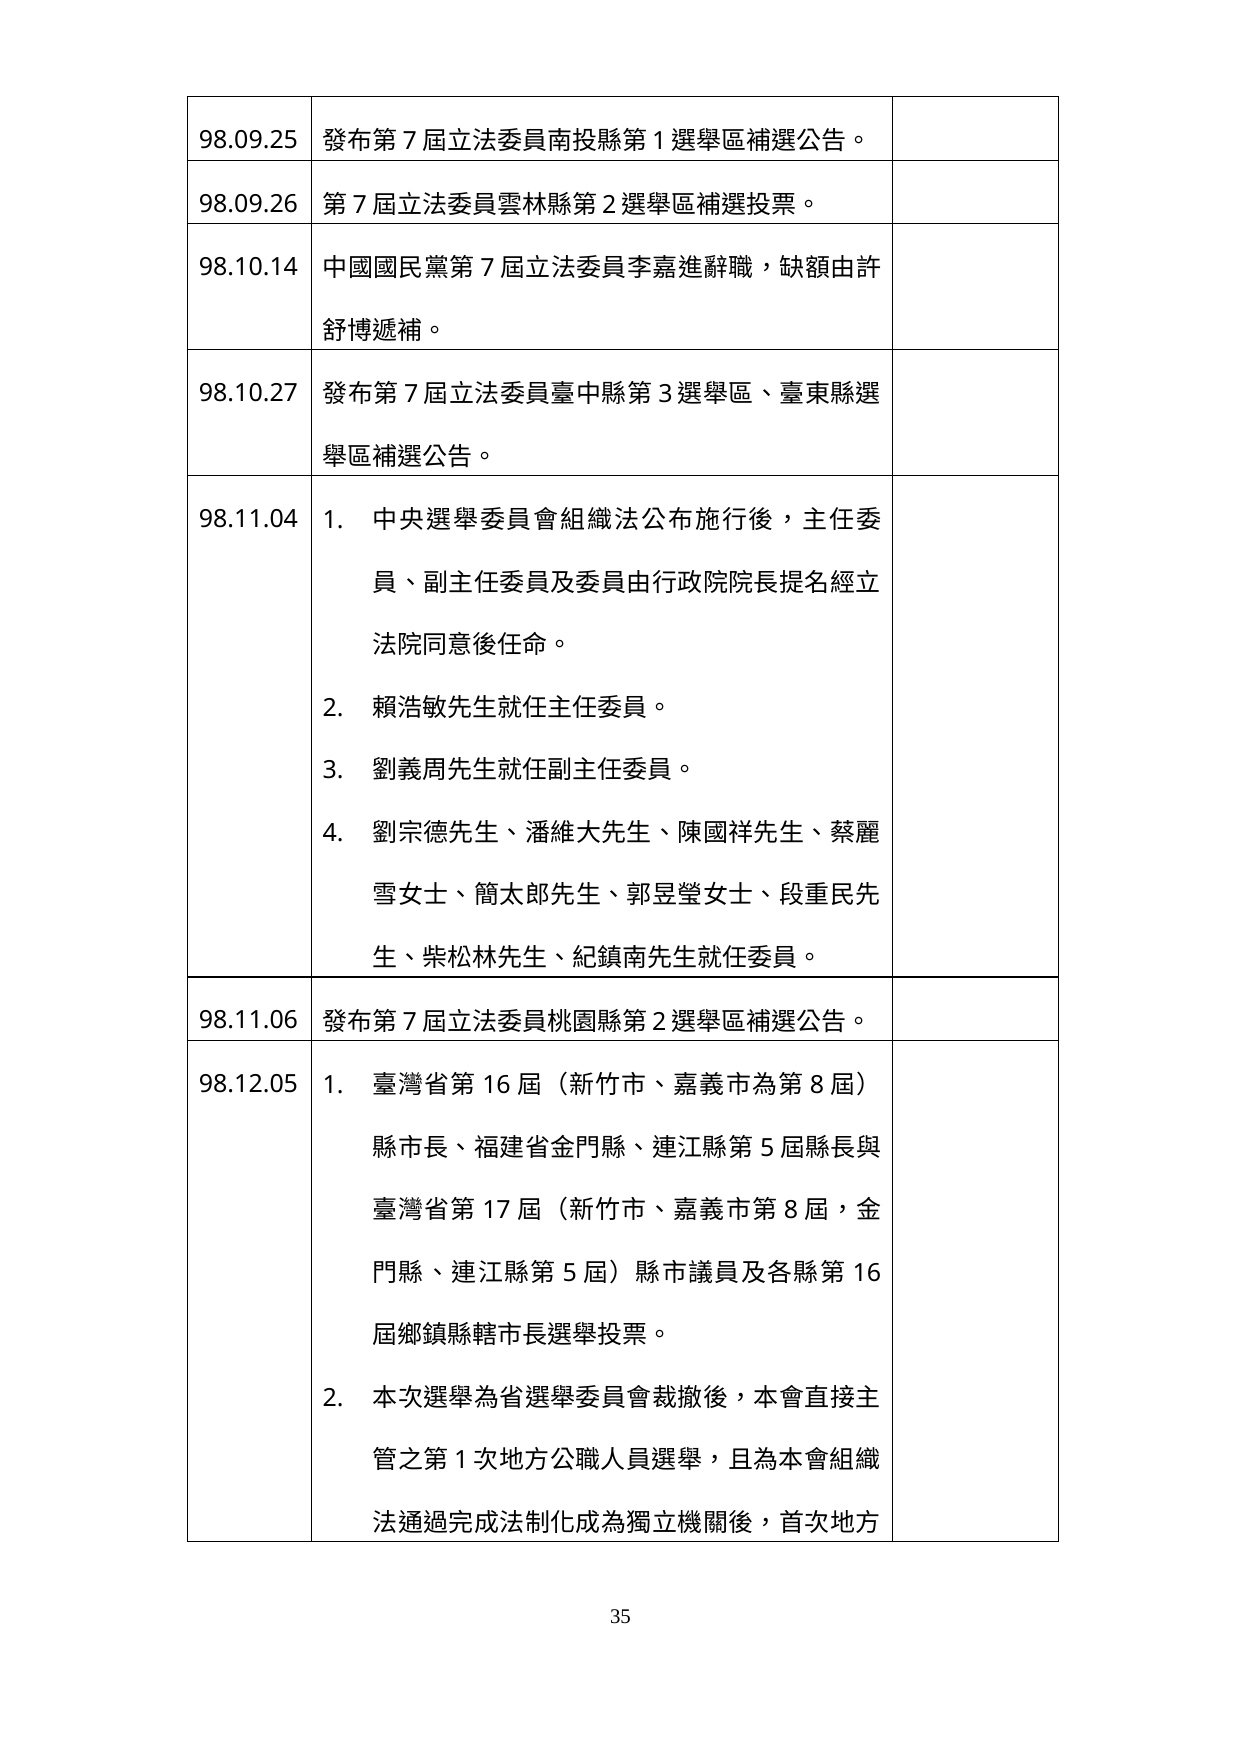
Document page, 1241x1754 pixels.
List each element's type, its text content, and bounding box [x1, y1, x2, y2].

table_cell 發布第7屆立法委員桃園縣第2選舉區補選公告。 [312, 978, 892, 1040]
table_cell 98.10.14 [188, 224, 311, 349]
table_cell 98.09.26 [188, 161, 311, 223]
table_cell [893, 350, 1058, 475]
table_cell 發布第7屆立法委員南投縣第1選舉區補選公告。 [312, 97, 892, 160]
table_cell 第7屆立法委員雲林縣第2選舉區補選投票。 [312, 161, 892, 223]
table_cell 中國國民黨第7屆立法委員李嘉進辭職，缺額由許舒博遞補。 [312, 224, 892, 349]
table_cell 98.09.25 [188, 97, 311, 160]
table_cell [893, 1041, 1058, 1541]
table_cell [893, 161, 1058, 223]
table_cell 中央選舉委員會組織法公布施行後，主任委員、副主任委員及委員由行政院院長提名經立法院同意後任命。 賴浩敏先生就任主任委員。 劉義周先生就任副主任委員。 劉宗德先生、潘維大先生、陳國祥先生、蔡麗雪女士、簡太郎先生、郭昱瑩女士、段重民先生、柴松林先生、紀鎮南先生就任委員。 [312, 476, 892, 976]
table_cell 臺灣省第16屆（新竹市、嘉義市為第8屆）縣市長、福建省金門縣、連江縣第5屆縣長與臺灣省第17屆（新竹市、嘉義市第8屆，金門縣、連江縣第5屆）縣市議員及各縣第16屆鄉鎮縣轄市長選舉投票。 本次選舉為省選舉委員會裁撤後，本會直接主管之第1次地方公職人員選舉，且為本會組織法通過完成法制化成為獨立機關後，首次地方公職人員全面性改選。 第7屆立法委員南投縣第1選舉區補選投票。 [312, 1041, 892, 1541]
table_cell 98.11.04 [188, 476, 311, 976]
table_cell [893, 476, 1058, 976]
table_cell 98.10.27 [188, 350, 311, 475]
table_cell 98.12.05 [188, 1041, 311, 1541]
table_cell 98.11.06 [188, 978, 311, 1040]
table_cell 發布第7屆立法委員臺中縣第3選舉區、臺東縣選舉區補選公告。 [312, 350, 892, 475]
table_cell [893, 978, 1058, 1040]
table_cell [893, 224, 1058, 349]
table_cell [893, 97, 1058, 160]
